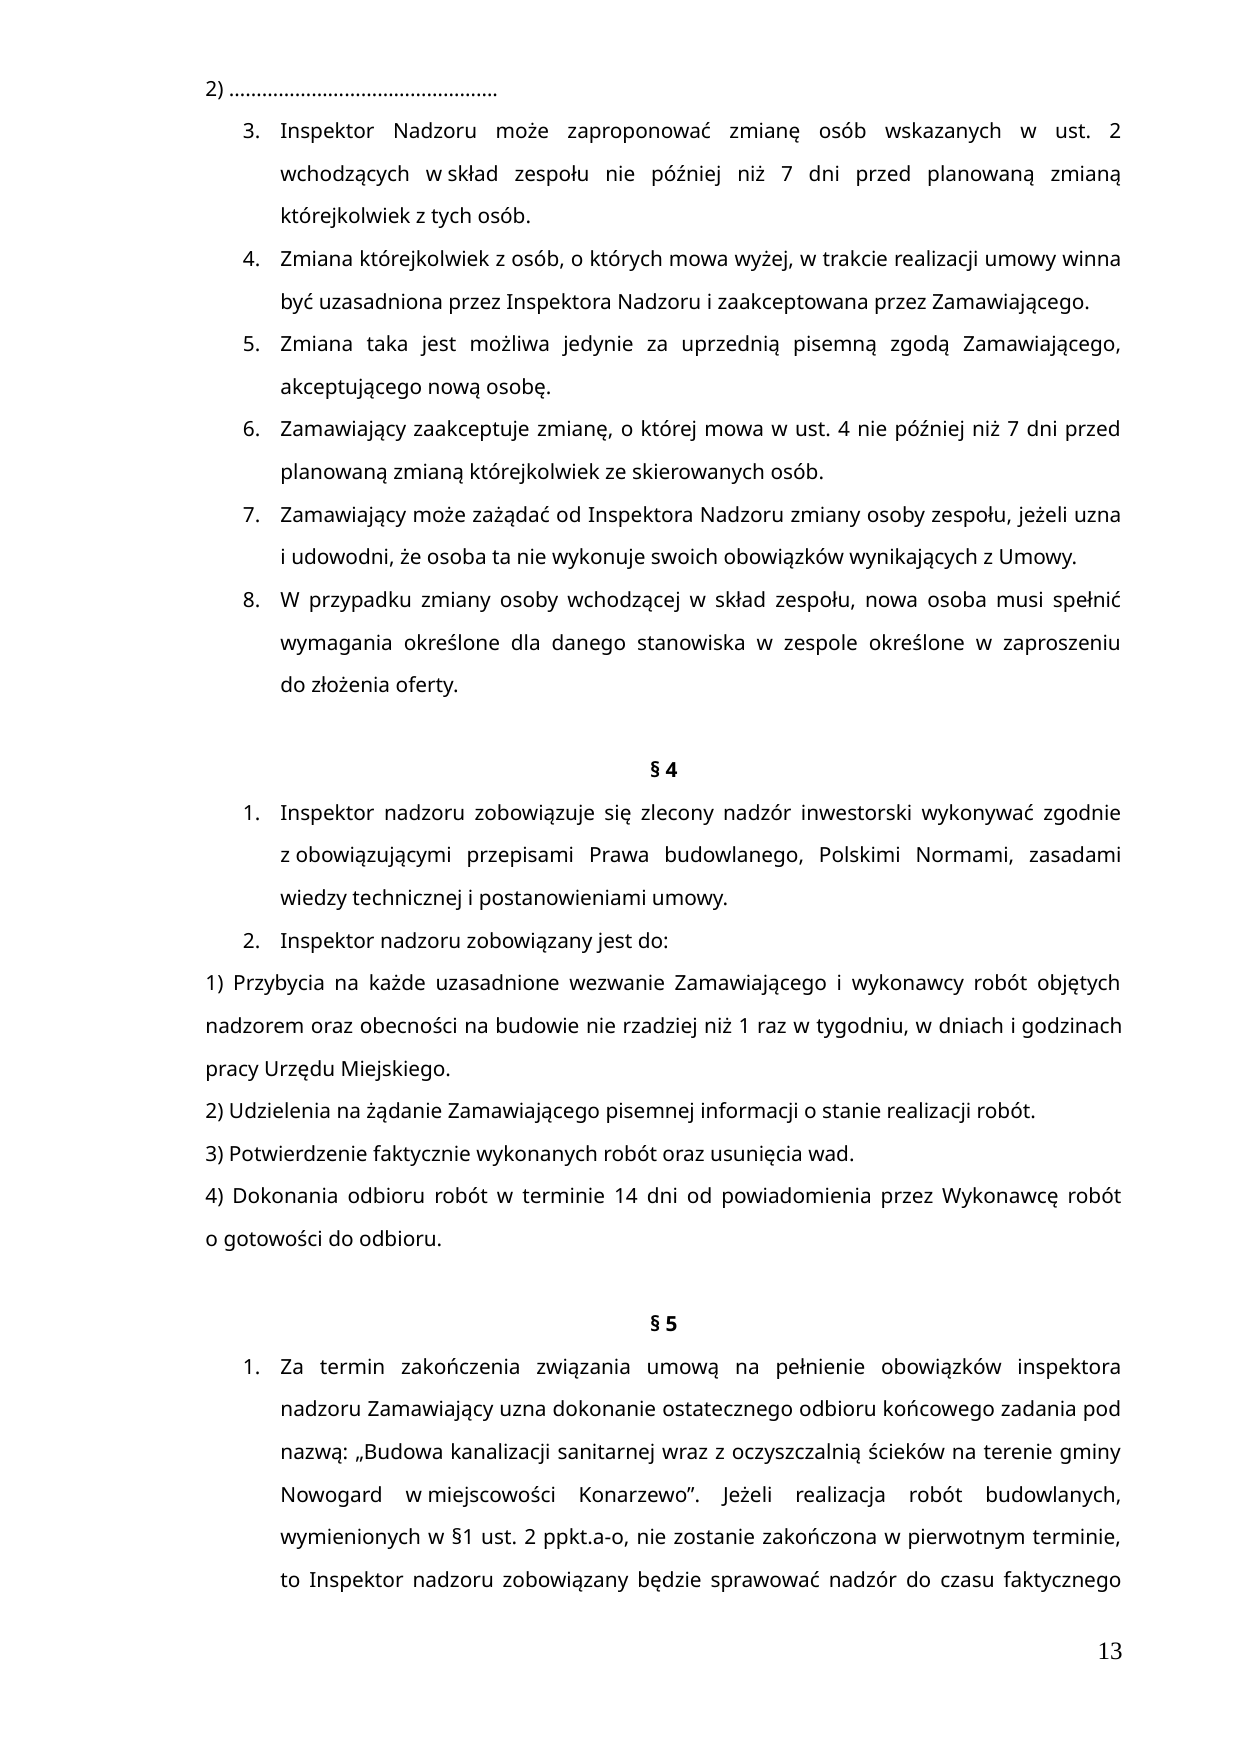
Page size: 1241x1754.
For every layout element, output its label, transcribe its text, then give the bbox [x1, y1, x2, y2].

text 4) Dokonania odbioru robót w terminie 14 dni od powiadomienia przez Wykonawcę robót o gotowości do odbioru. [205, 1181, 1122, 1252]
list Zamawiający zaakceptuje zmianę, o której mowa w ust. 4 nie później niż 7 dni przed planowaną zmianą którejkolwiek ze skierowanych osób. [243, 414, 1122, 486]
list Zmiana którejkolwiek z osób, o których mowa wyżej, w trakcie realizacji umowy winna być uzasadniona przez Inspektora Nadzoru i zaakceptowana przez Zamawiającego. [243, 244, 1122, 315]
text 1) Przybycia na każde uzasadnione wezwanie Zamawiającego i wykonawcy robót objętych nadzorem oraz obecności na budowie nie rzadziej niż 1 raz w tygodniu, w dniach i godzinach pracy Urzędu Miejskiego. [205, 968, 1122, 1082]
list Inspektor nadzoru zobowiązany jest do: [243, 926, 1122, 954]
list Zamawiający może zażądać od Inspektora Nadzoru zmiany osoby zespołu, jeżeli uzna i udowodni, że osoba ta nie wykonuje swoich obowiązków wynikających z Umowy. [243, 500, 1122, 571]
list Inspektor Nadzoru może zaproponować zmianę osób wskazanych w ust. 2 wchodzących w skład zespołu nie później niż 7 dni przed planowaną zmianą którejkolwiek z tych osób. [243, 116, 1122, 230]
text 2) …………………………………………. [205, 74, 1122, 102]
text § 4 [205, 755, 1122, 784]
text § 5 [205, 1309, 1122, 1338]
list Zmiana taka jest możliwa jedynie za uprzednią pisemną zgodą Zamawiającego, akceptującego nową osobę. [243, 329, 1122, 400]
list Inspektor nadzoru zobowiązuje się zlecony nadzór inwestorski wykonywać zgodnie z obowiązującymi przepisami Prawa budowlanego, Polskimi Normami, zasadami wiedzy technicznej i postanowieniami umowy. [243, 798, 1122, 912]
text 3) Potwierdzenie faktycznie wykonanych robót oraz usunięcia wad. [205, 1139, 1122, 1167]
text 2) Udzielenia na żądanie Zamawiającego pisemnej informacji o stanie realizacji robót. [205, 1096, 1122, 1125]
list Za termin zakończenia związania umową na pełnienie obowiązków inspektora nadzoru Zamawiający uzna dokonanie ostatecznego odbioru końcowego zadania pod nazwą: „Budowa kanalizacji sanitarnej wraz z oczyszczalnią ścieków na terenie gminy Nowogard w miejscowości Konarzewo”. Jeżeli realizacja robót budowlanych, wymienionych w §1 ust. 2 ppkt.a-o, nie zostanie zakończona w pierwotnym terminie, to Inspektor nadzoru zobowiązany będzie sprawować nadzór do czasu faktycznego [243, 1352, 1122, 1593]
list W przypadku zmiany osoby wchodzącej w skład zespołu, nowa osoba musi spełnić wymagania określone dla danego stanowiska w zespole określone w zaproszeniu do złożenia oferty. [243, 585, 1122, 699]
